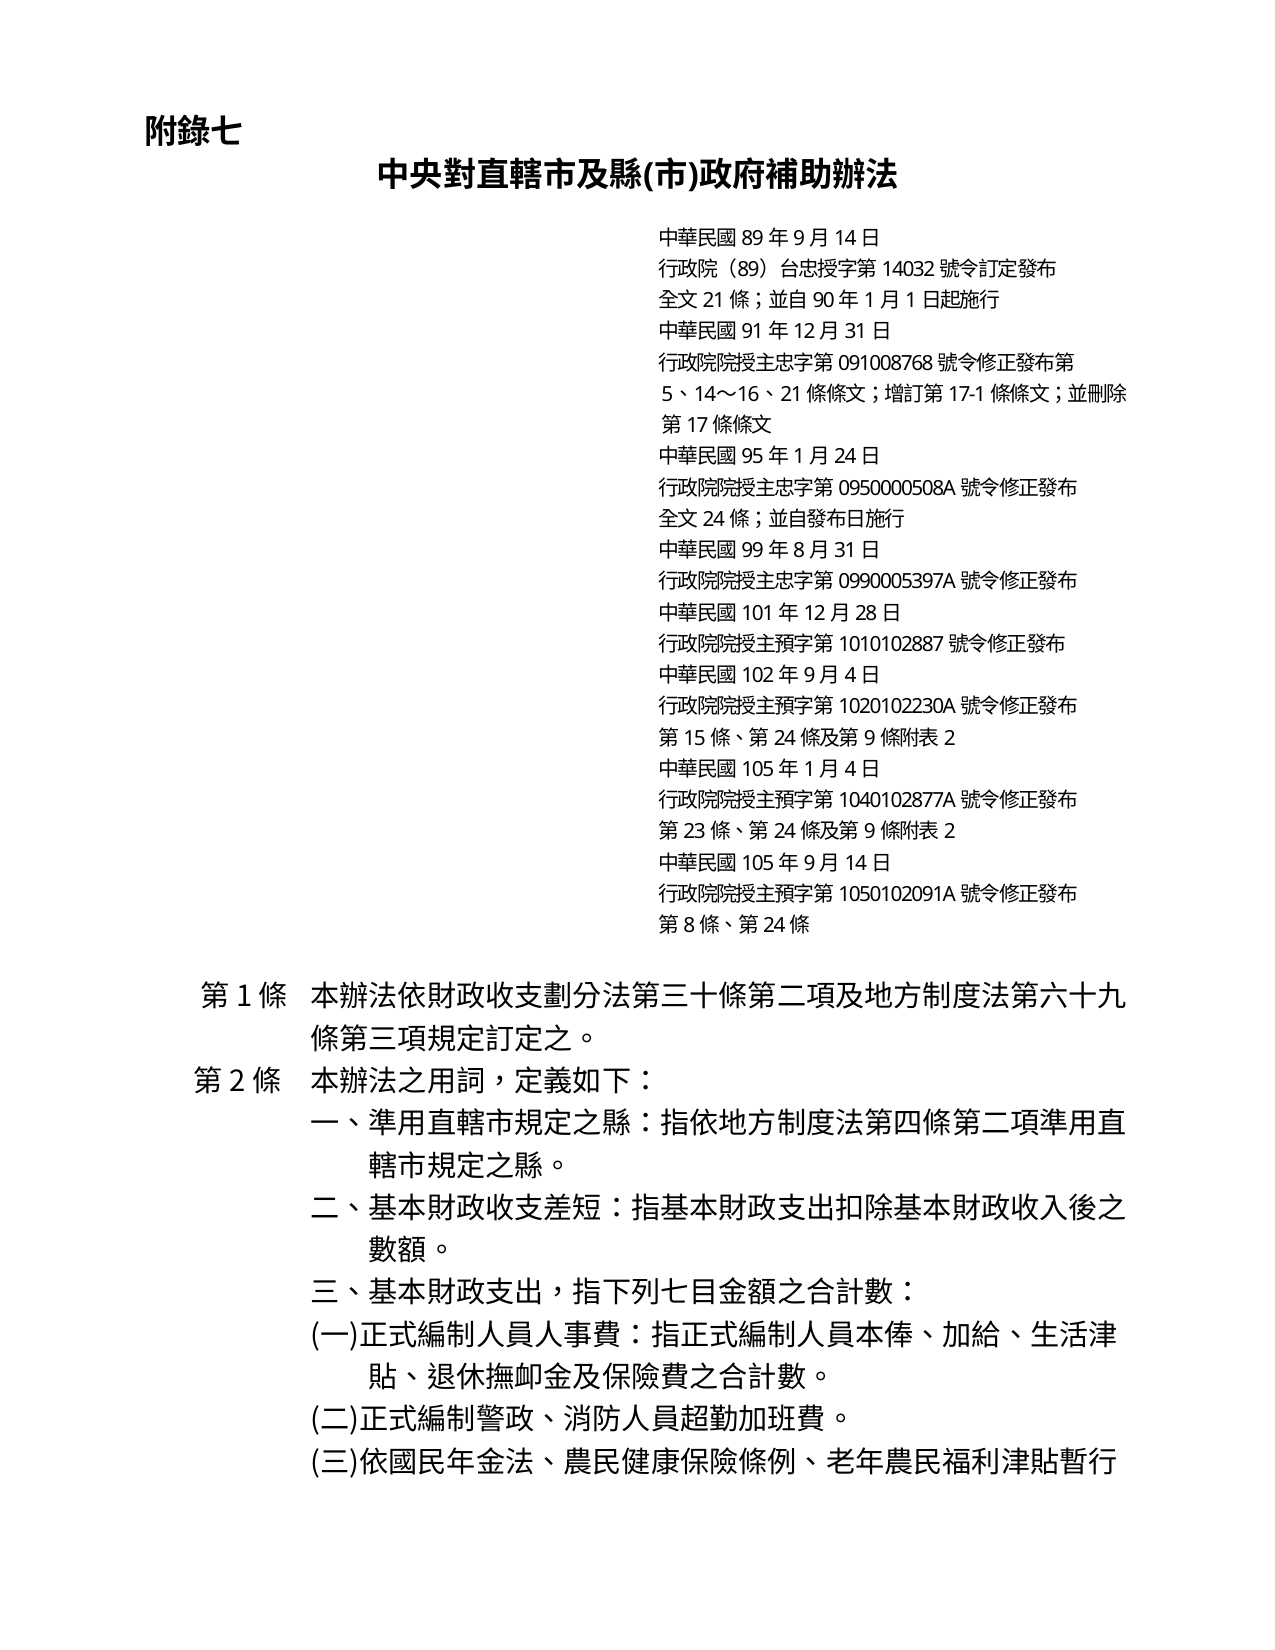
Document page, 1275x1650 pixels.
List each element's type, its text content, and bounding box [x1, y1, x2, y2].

text 第15條、第24條及第9條附表2 [148, 720, 1127, 751]
text 行政院院授主預字第1040102877A號令修正發布 [148, 783, 1127, 814]
text 中華民國89年9月14日 [148, 220, 1127, 251]
text 中華民國105年1月4日 [148, 751, 1127, 783]
text 中華民國99年8月31日 [148, 533, 1127, 564]
table_header 本辦法依財政收支劃分法第三十條第二項及地方制度法第六十九條第三項規定訂定之。 [299, 973, 1155, 1058]
text 中華民國102年9月4日 [148, 658, 1127, 689]
text 行政院院授主預字第1020102230A號令修正發布 [148, 689, 1127, 720]
text 行政院院授主忠字第091008768號令修正發布第5、14～16、21條條文；增訂第17-1條條文；並刪除第17條條文 [658, 345, 1127, 439]
text 行政院院授主預字第1050102091A號令修正發布 [148, 876, 1127, 908]
table_cell 本辦法之用詞，定義如下： 一、準用直轄市規定之縣：指依地方制度法第四條第二項準用直轄市規定之縣。 二、基本財政收支差短：指基本財政支出扣除基本財政收入後之數額。 三、基本財政支出，指下列七目金額之合計數： (一)正式編制人員人事費：指正式編制人員本俸、加給、生活津貼、退休撫卹金及保險費之合計數。 (二)正式編制警政、消防人員超勤加班費。 (三)依國民年金法、農民健康保險條例、老年農民福利津貼暫行 [299, 1058, 1155, 1481]
text 中華民國95年1月24日 [148, 439, 1127, 470]
text 附錄七 [144, 105, 263, 146]
text 行政院院授主忠字第0950000508A號令修正發布 [148, 470, 1127, 501]
text 行政院（89）台忠授字第14032號令訂定發布 [148, 251, 1127, 283]
text 全文21條；並自90年1月1日起施行 [148, 283, 1127, 314]
text 中華民國91年12月31日 [148, 314, 1127, 345]
text 第23條、第24條及第9條附表2 [148, 814, 1127, 845]
text 行政院院授主預字第1010102887號令修正發布 [148, 626, 1127, 658]
text 中華民國101年12月28日 [148, 595, 1127, 626]
text 中央對直轄市及縣(市)政府補助辦法 [148, 153, 1127, 195]
table_header 第 1 條 [122, 973, 299, 1058]
text 中華民國105年9月14日 [148, 845, 1127, 876]
text 全文24條；並自發布日施行 [148, 501, 1127, 533]
text 第8條、第24條 [148, 908, 1127, 939]
table_cell 第 2 條 [122, 1058, 299, 1481]
text 行政院院授主忠字第0990005397A號令修正發布 [148, 564, 1127, 595]
